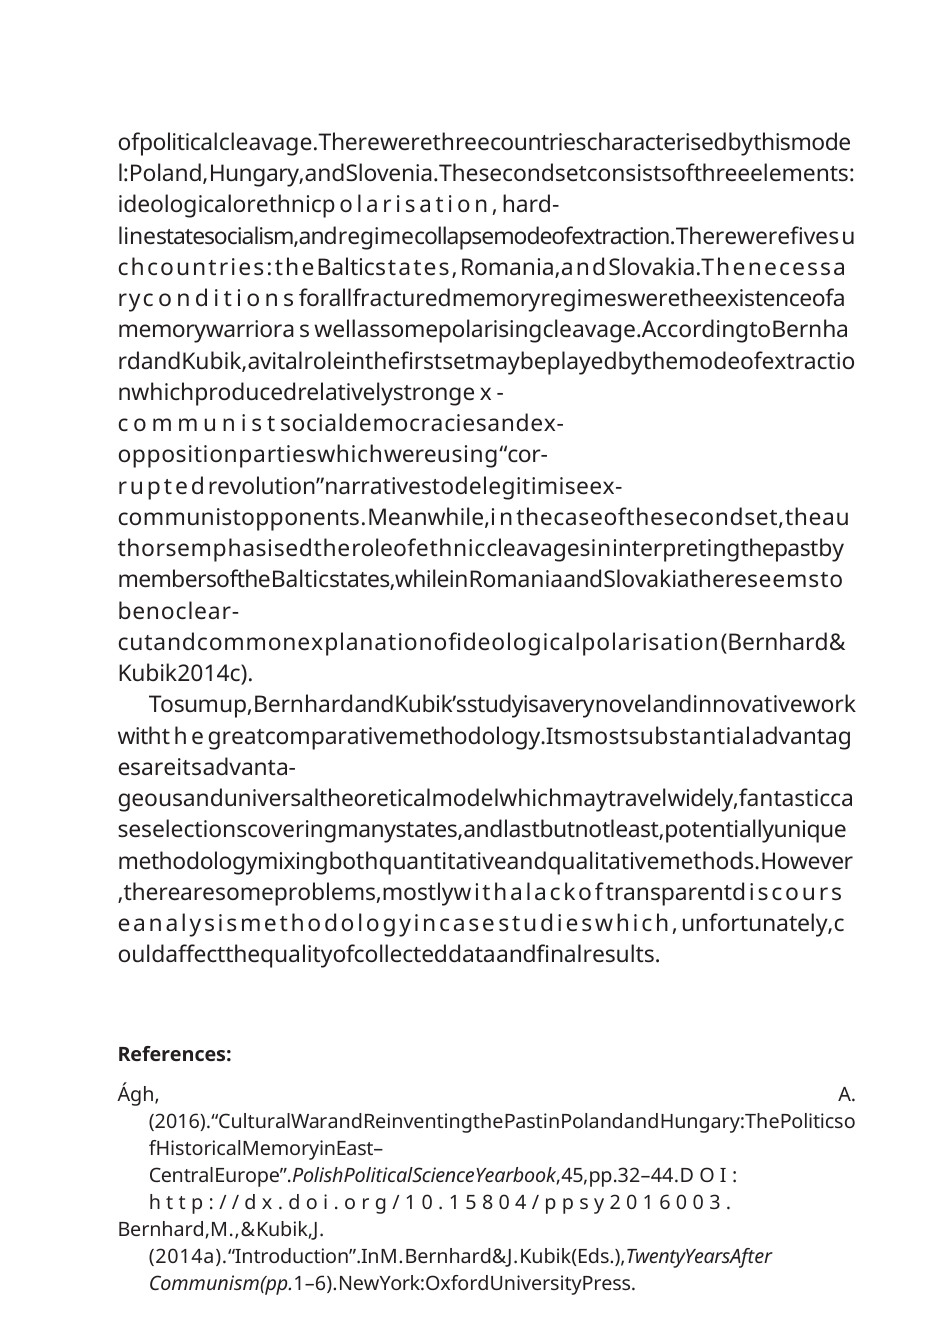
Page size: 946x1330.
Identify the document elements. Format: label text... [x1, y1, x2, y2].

text References: [117, 1040, 867, 1067]
text Tosumup,BernhardandKubik’sstudyisaverynovelandinnovativeworkwiththegreatcomparativemethodology.Itsmostsubstantialadvantagesareitsadvanta-geousanduniversaltheoreticalmodelwhichmaytravelwidely,fantasticcaseselectionscoveringmanystates,andlastbutnotleast,potentiallyuniquemethodologymixingbothquantitativeandqualitativemethods.However,therearesomeproblems,mostlywithalackoftransparentdiscourseanalysismethodologyincasestudieswhich,unfortunately,couldaffectthequalityofcollecteddataandfinalresults. [117, 688, 856, 970]
text Ágh, A. (2016).“CulturalWarandReinventingthePastinPolandandHungary:ThePoliticsofHistoricalMemoryinEast–CentralEurope”.PolishPoliticalScienceYearbook,45,pp.32–44.DOI: http://dx.doi.org/10.15804/ppsy2016003. [117, 1081, 856, 1215]
text Bernhard,M.,&Kubik,J.(2014a).“Introduction”.InM.Bernhard&J.Kubik(Eds.),TwentyYearsAfter Communism(pp.1–6).NewYork:OxfordUniversityPress. [117, 1215, 856, 1296]
text ofpoliticalcleavage.Therewerethreecountriescharacterisedbythismodel:Poland,Hungary,andSlovenia.Thesecondsetconsistsofthreeelements:ideologicalorethnicpolarisation,hard-linestatesocialism,andregimecollapsemodeofextraction.Therewerefivesuchcountries:theBalticstates,Romania,andSlovakia.Thenecessaryconditionsforallfracturedmemoryregimesweretheexistenceofamemorywarrioraswellassomepolarisingcleavage.AccordingtoBernhardandKubik,avitalroleinthefirstsetmaybeplayedbythemodeofextractionwhichproducedrelativelystrongex-communistsocialdemocraciesandex-oppositionpartieswhichwereusing“cor-ruptedrevolution”narrativestodelegitimiseex-communistopponents.Meanwhile,inthecaseofthesecondset,theauthorsemphasisedtheroleofethniccleavagesininterpretingthepastbymembersoftheBalticstates,whileinRomaniaandSlovakiathereseemstobenoclear-cutandcommonexplanationofideologicalpolarisation(Bernhard&Kubik2014c). [117, 126, 856, 688]
